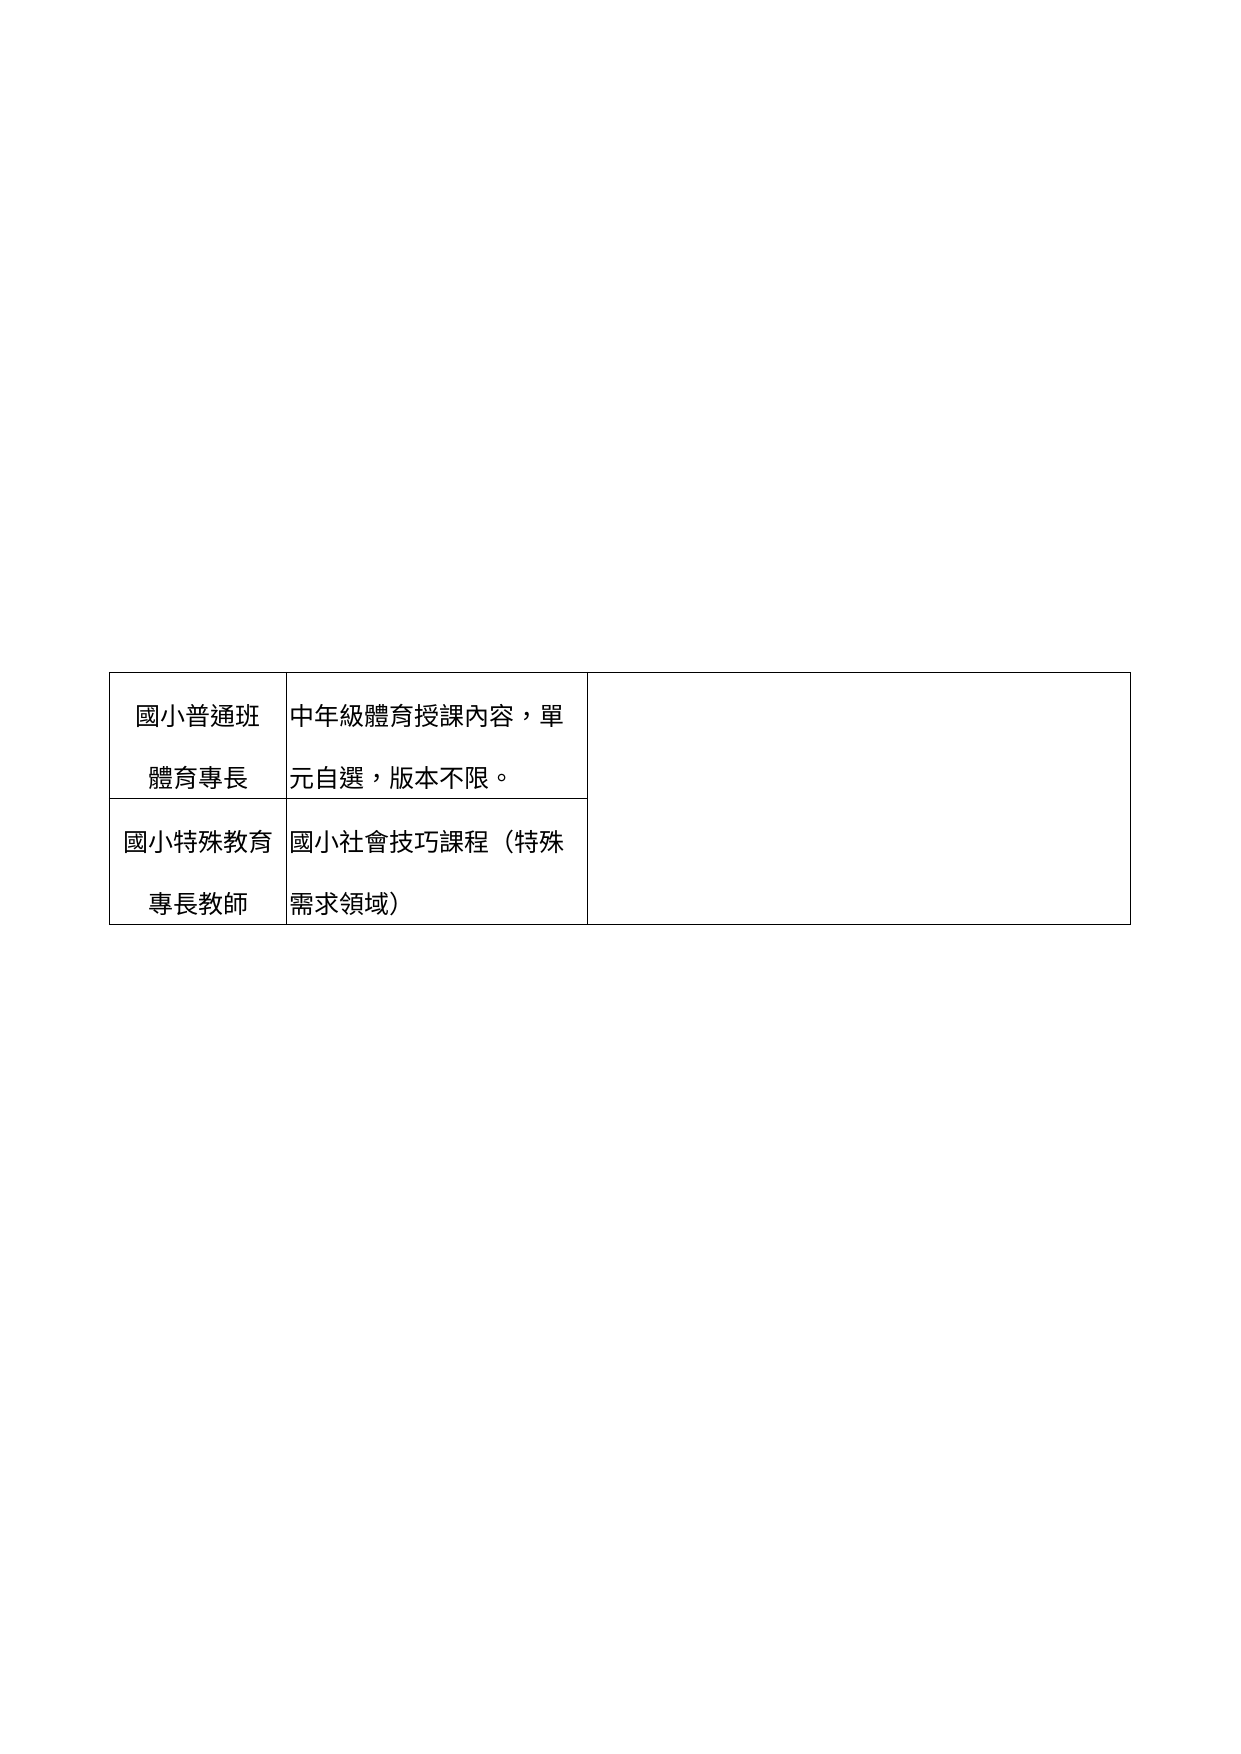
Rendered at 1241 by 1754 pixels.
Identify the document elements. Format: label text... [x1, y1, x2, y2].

table_cell 國小社會技巧課程（特殊需求領域） [287, 799, 587, 924]
table_cell 國小普通班 體育專長 [110, 673, 286, 798]
table_cell 中年級體育授課內容，單元自選，版本不限。 [287, 673, 587, 798]
table_cell 國小特殊教育 專長教師 [110, 799, 286, 924]
table_cell 可自備教具教學（學校不提供）。 編寫簡案1式2份，於甄選當日交予試教委員。 [588, 673, 1130, 924]
